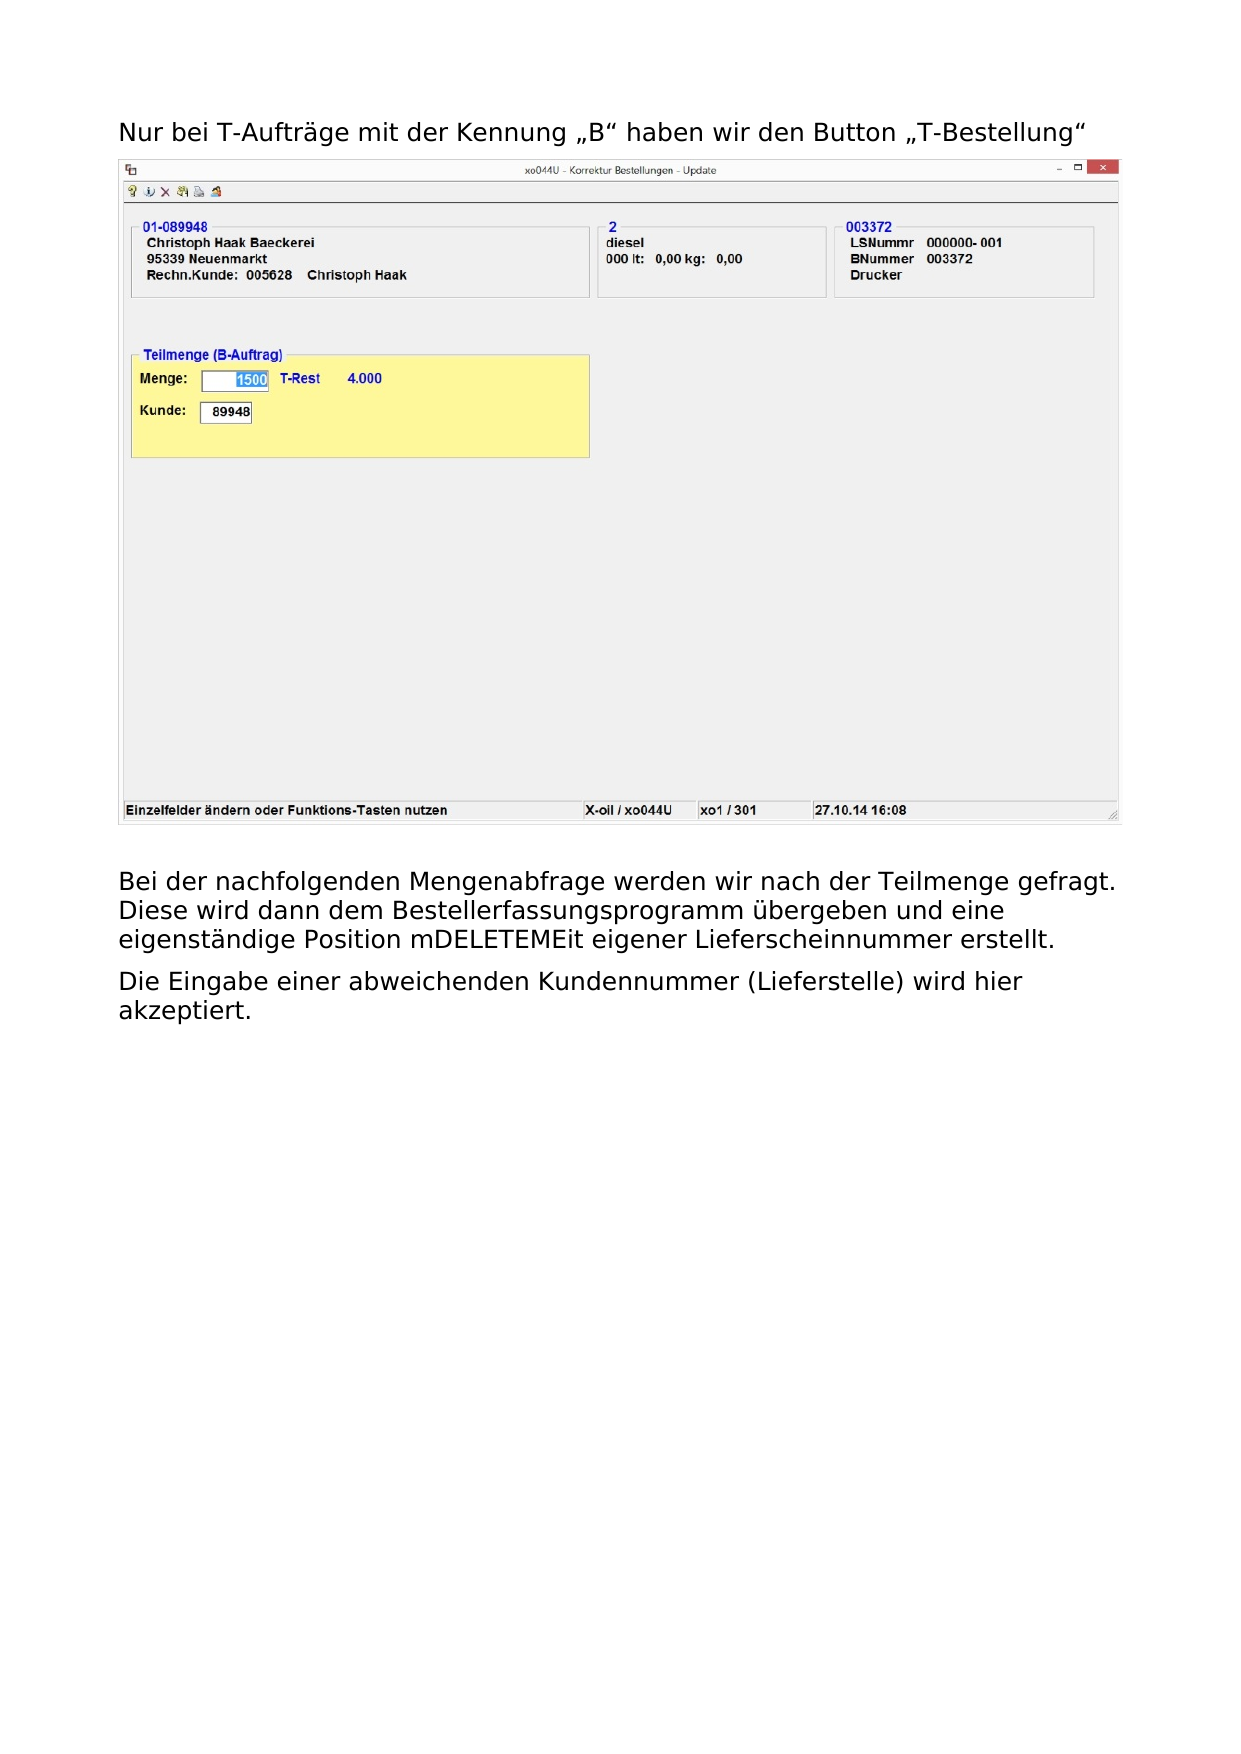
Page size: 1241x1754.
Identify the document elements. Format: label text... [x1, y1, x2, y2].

text Die Eingabe einer abweichenden Kundennummer (Lieferstelle) wird hier akzeptiert. [118, 967, 1122, 1025]
text Nur bei T-Aufträge mit der Kennung „B“ haben wir den Button „T-Bestellung“ [118, 118, 1122, 147]
picture [118, 159, 1123, 825]
text Bei der nachfolgenden Mengenabfrage werden wir nach der Teilmenge gefragt. Diese wird dann dem Bestellerfassungsprogramm übergeben und eine eigenständige Position mDELETEMEit eigener Lieferscheinnummer erstellt. [118, 867, 1122, 954]
